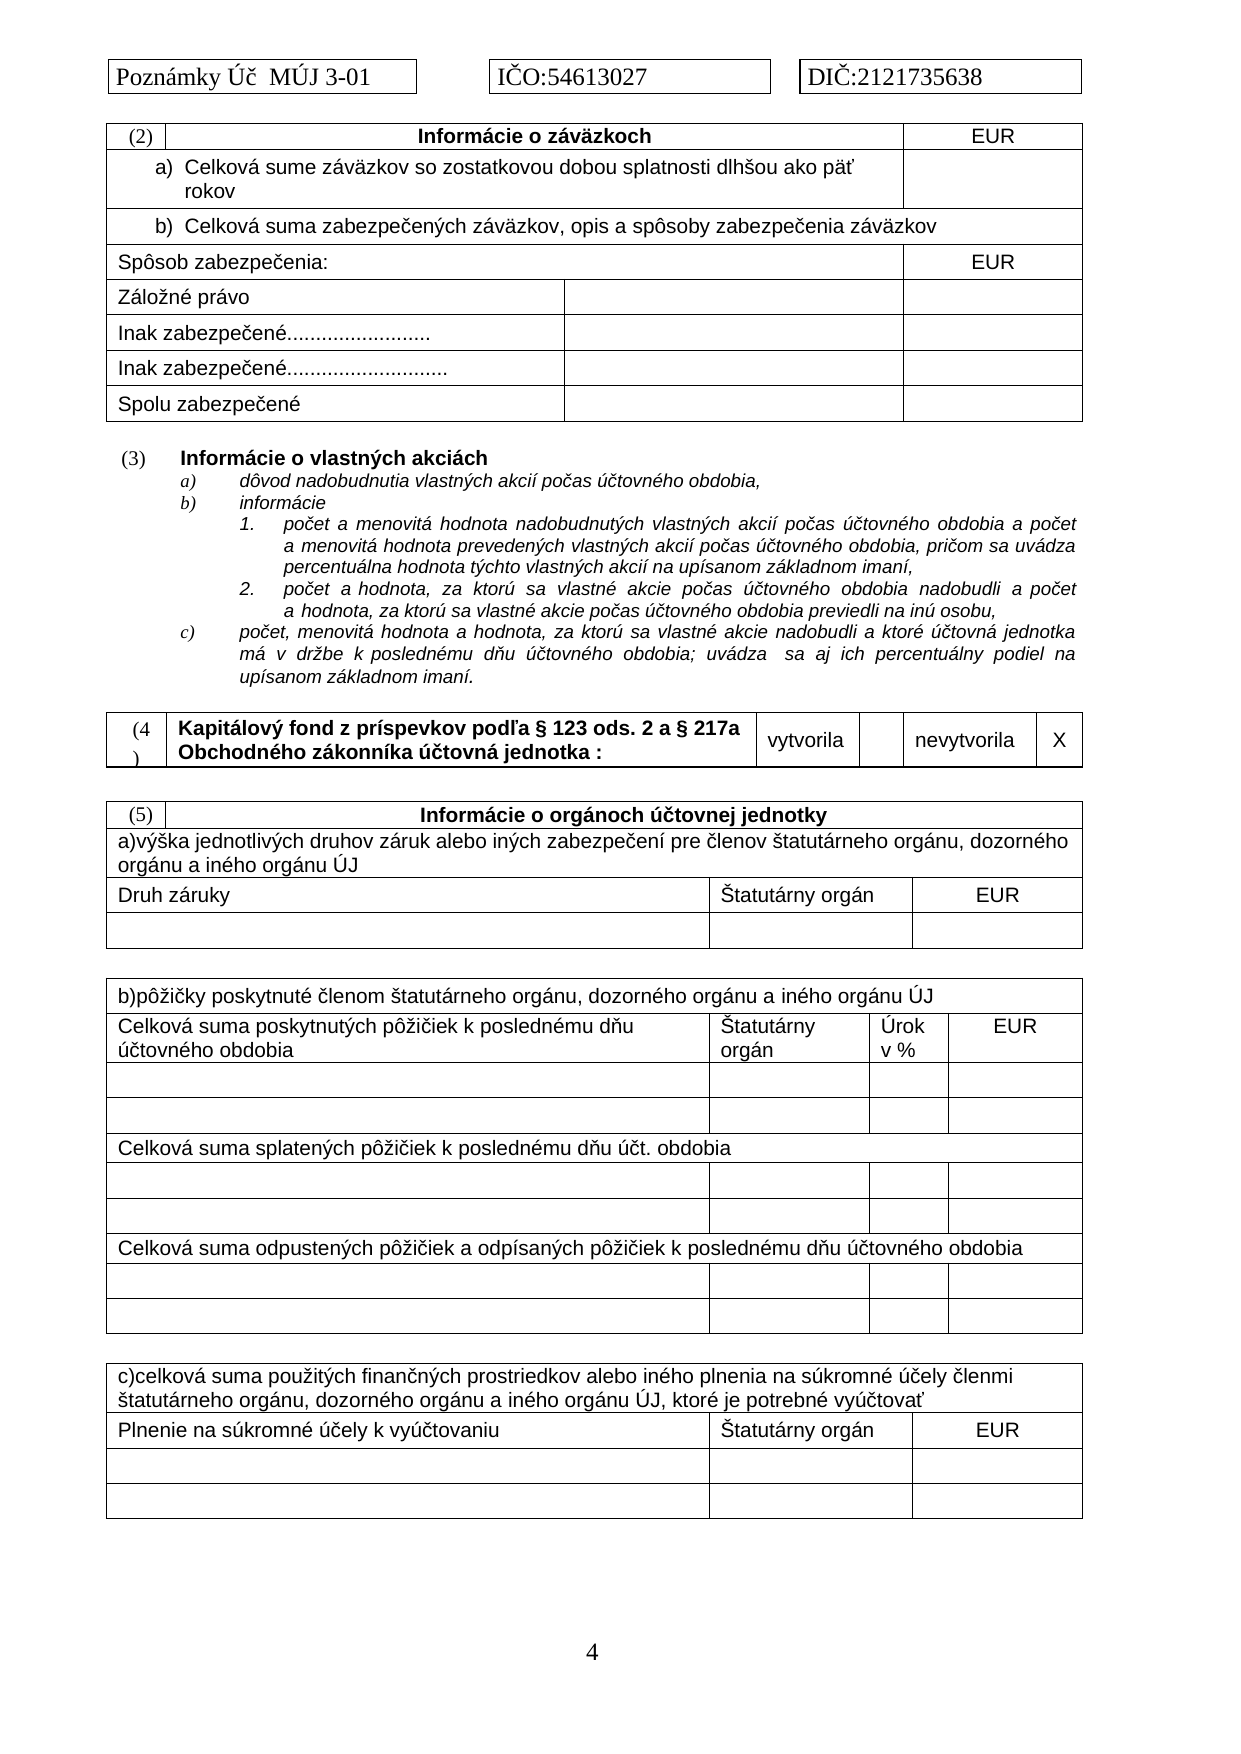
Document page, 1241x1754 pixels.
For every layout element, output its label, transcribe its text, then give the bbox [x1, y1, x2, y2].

list informácie [180, 491, 1078, 513]
table_cell [710, 1299, 869, 1333]
table_cell [107, 1449, 709, 1483]
table_cell [107, 913, 709, 948]
table_cell Spôsob zabezpečenia: [107, 245, 903, 279]
table_header EUR [904, 124, 1082, 149]
table_cell [870, 1299, 948, 1333]
table_cell EUR [913, 1413, 1082, 1447]
table_header [107, 124, 165, 149]
table_cell [565, 280, 903, 314]
table_cell Spolu zabezpečené [107, 386, 564, 421]
table_cell EUR [913, 878, 1082, 912]
table_cell [904, 280, 1082, 314]
table_header Kapitálový fond z príspevkov podľa § 123 ods. 2 a § 217a Obchodného zákonníka účtovná jednotka : [167, 713, 756, 766]
table_cell [710, 1449, 912, 1483]
table_cell [565, 315, 903, 350]
table_cell [710, 913, 912, 948]
table_header Informácie o záväzkoch [166, 124, 903, 149]
table_cell [565, 351, 903, 385]
table_cell [949, 1299, 1082, 1333]
table_cell [107, 1163, 709, 1198]
list dôvod nadobudnutia vlastných akcií počas účtovného obdobia, [180, 470, 1078, 491]
table_header b)pôžičky poskytnuté členom štatutárneho orgánu, dozorného orgánu a iného orgánu ÚJ [107, 979, 1082, 1013]
table_header nevytvorila [904, 713, 1036, 766]
table_cell a)výška jednotlivých druhov záruk alebo iných zabezpečení pre členov štatutárneho orgánu, dozorného orgánu a iného orgánu ÚJ [107, 829, 1082, 877]
table_header vytvorila [757, 713, 859, 766]
table_cell Celková suma poskytnutých pôžičiek k poslednému dňu účtovného obdobia [107, 1014, 709, 1062]
table_cell [870, 1098, 948, 1133]
list počet a hodnota, za ktorú sa vlastné akcie počas účtovného obdobia nadobudli a počet a hodnota, za ktorú sa vlastné akcie počas účtovného obdobia previedli na inú osobu, [239, 578, 1078, 621]
table_cell [565, 386, 903, 421]
table_cell Štatutárny orgán [710, 1014, 869, 1062]
table_cell [949, 1063, 1082, 1097]
list počet, menovitá hodnota a hodnota, za ktorú sa vlastné akcie nadobudli a ktoré účtovná jednotka má v držbe k poslednému dňu účtovného obdobia; uvádza sa aj ich percentuálny podiel na upísanom základnom imaní. [180, 621, 1078, 688]
table_cell Celková suma splatených pôžičiek k poslednému dňu účt. obdobia [107, 1134, 1082, 1162]
table_cell [904, 386, 1082, 421]
table_cell [107, 1299, 709, 1333]
table_cell [107, 1098, 709, 1133]
table_cell Inak zabezpečené......................... [107, 315, 564, 350]
table_cell Druh záruky [107, 878, 709, 912]
table_cell [949, 1098, 1082, 1133]
table_cell [949, 1163, 1082, 1198]
table_cell Záložné právo [107, 280, 564, 314]
table_cell Celková sume záväzkov so zostatkovou dobou splatnosti dlhšou ako päť rokov [107, 150, 903, 208]
table_header Informácie o orgánoch účtovnej jednotky [166, 802, 1082, 828]
table_cell [107, 1199, 709, 1233]
table_cell [710, 1063, 869, 1097]
table_header [107, 802, 165, 828]
table_header [107, 713, 166, 766]
table_cell [904, 150, 1082, 208]
table_cell [870, 1163, 948, 1198]
table_cell [710, 1163, 869, 1198]
table_cell [870, 1264, 948, 1298]
table_header X [1037, 713, 1082, 766]
table_cell Štatutárny orgán [710, 878, 912, 912]
table_cell [710, 1264, 869, 1298]
table_cell [904, 351, 1082, 385]
table_cell Celková suma zabezpečených záväzkov, opis a spôsoby zabezpečenia záväzkov [107, 209, 1082, 243]
table_cell Plnenie na súkromné účely k vyúčtovaniu [107, 1413, 709, 1447]
table_cell Celková suma odpustených pôžičiek a odpísaných pôžičiek k poslednému dňu účtovného obdobia [107, 1234, 1082, 1262]
table_cell Inak zabezpečené............................ [107, 351, 564, 385]
table_cell [913, 1484, 1082, 1518]
table_cell Úrok v % [870, 1014, 948, 1062]
table_cell [870, 1063, 948, 1097]
table_cell [107, 1063, 709, 1097]
table_cell [107, 1484, 709, 1518]
table_cell [913, 913, 1082, 948]
table_header [860, 713, 903, 766]
table_cell [710, 1484, 912, 1518]
table_cell [913, 1449, 1082, 1483]
table_cell EUR [949, 1014, 1082, 1062]
table_cell [949, 1199, 1082, 1233]
list Informácie o vlastných akciách [121, 446, 1078, 470]
table_cell EUR [904, 245, 1082, 279]
table_cell [107, 1264, 709, 1298]
list počet a menovitá hodnota nadobudnutých vlastných akcií počas účtovného obdobia a počet a menovitá hodnota prevedených vlastných akcií počas účtovného obdobia, pričom sa uvádza percentuálna hodnota týchto vlastných akcií na upísanom základnom imaní, [239, 513, 1078, 578]
table_cell [949, 1264, 1082, 1298]
table_cell Štatutárny orgán [710, 1413, 912, 1447]
table_cell [710, 1199, 869, 1233]
table_header c)celková suma použitých finančných prostriedkov alebo iného plnenia na súkromné účely členmi štatutárneho orgánu, dozorného orgánu a iného orgánu ÚJ, ktoré je potrebné vyúčtovať [107, 1364, 1082, 1412]
table_cell [870, 1199, 948, 1233]
table_cell [710, 1098, 869, 1133]
table_cell [904, 315, 1082, 350]
